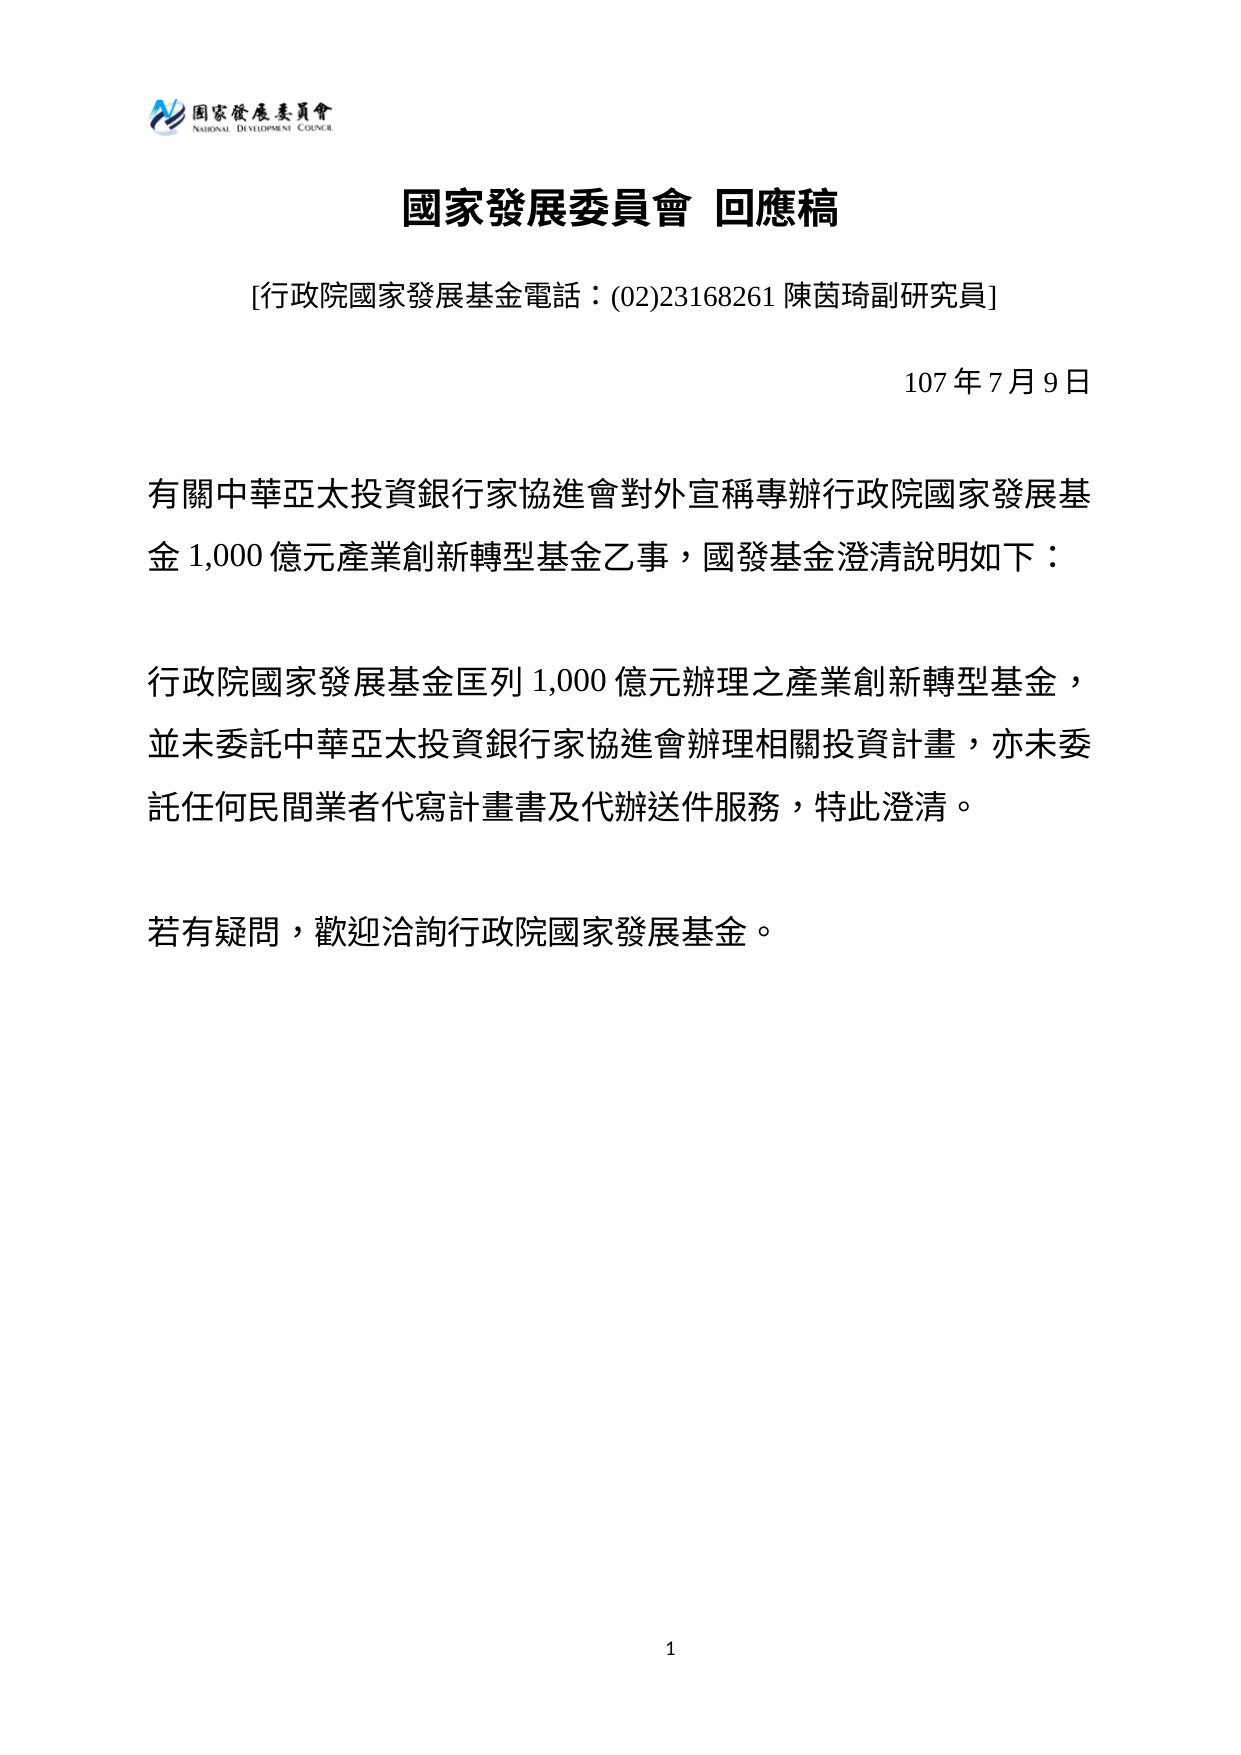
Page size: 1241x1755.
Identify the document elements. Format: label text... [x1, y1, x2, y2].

text 國家發展委員會 回應稿 [148, 175, 1093, 227]
text [行政院國家發展基金電話：(02)23168261 陳茵琦副研究員] [148, 265, 1093, 317]
text 有關中華亞太投資銀行家協進會對外宣稱專辦行政院國家發展基金1,000億元產業創新轉型基金乙事，國發基金澄清說明如下： [148, 450, 1093, 575]
text 行政院國家發展基金匡列1,000億元辦理之產業創新轉型基金，並未委託中華亞太投資銀行家協進會辦理相關投資計畫，亦未委託任何民間業者代寫計畫書及代辦送件服務，特此澄清。 [148, 638, 1093, 825]
text 若有疑問，歡迎洽詢行政院國家發展基金。 [148, 888, 1093, 950]
text 107年7月9日 [148, 351, 1093, 403]
